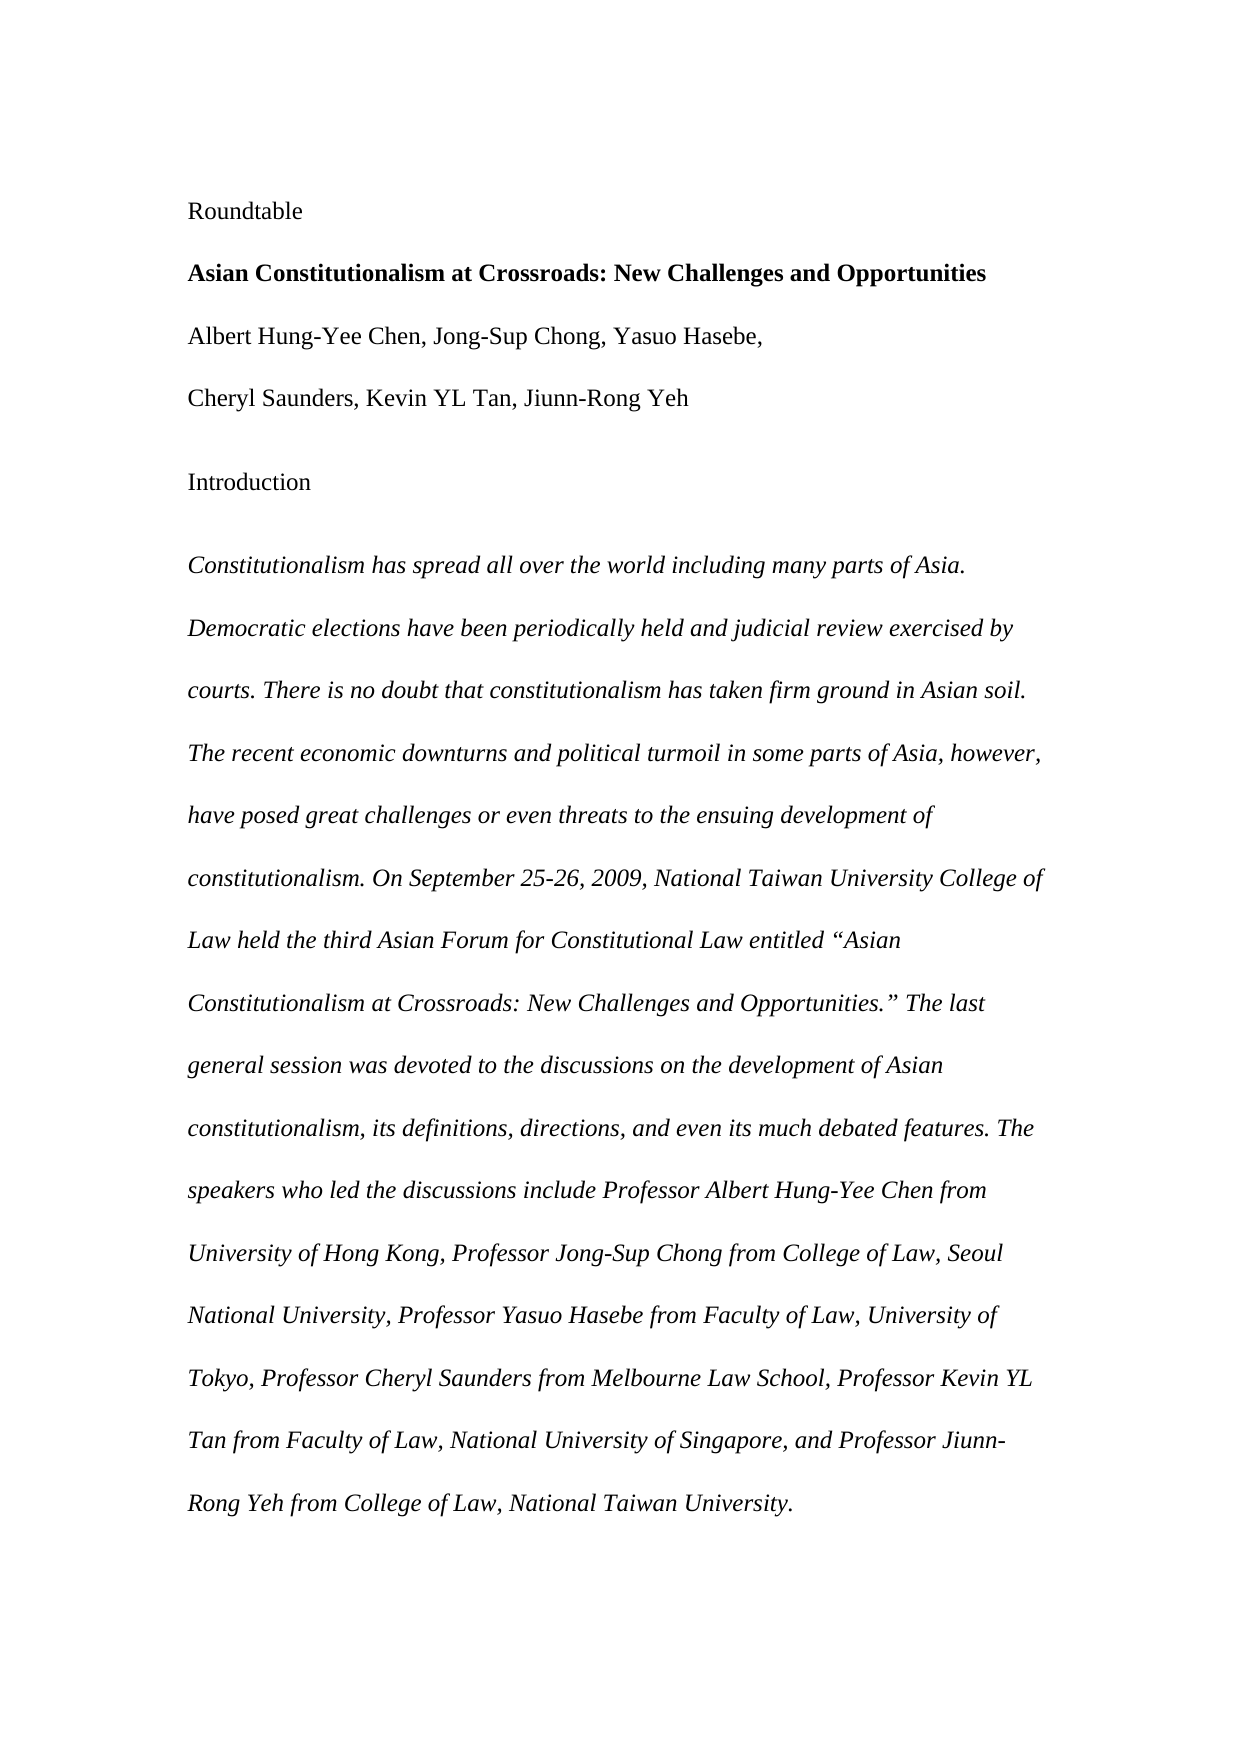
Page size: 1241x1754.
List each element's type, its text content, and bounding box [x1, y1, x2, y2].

text Constitutionalism has spread all over the world including many parts of Asia. Democratic elections have been periodically held and judicial review exercised by courts. There is no doubt that constitutionalism has taken firm ground in Asian soil. The recent economic downturns and political turmoil in some parts of Asia, however, have posed great challenges or even threats to the ensuing development of constitutionalism. On September 25-26, 2009, National Taiwan University College of Law held the third Asian Forum for Constitutional Law entitled “Asian Constitutionalism at Crossroads: New Challenges and Opportunities.” The last general session was devoted to the discussions on the development of Asian constitutionalism, its definitions, directions, and even its much debated features. The speakers who led the discussions include Professor Albert Hung-Yee Chen from University of Hong Kong, Professor Jong-Sup Chong from College of Law, Seoul National University, Professor Yasuo Hasebe from Faculty of Law, University of Tokyo, Professor Cheryl Saunders from Melbourne Law School, Professor Kevin YL Tan from Faculty of Law, National University of Singapore, and Professor Jiunn-Rong Yeh from College of Law, National Taiwan University. [187, 523, 1053, 1523]
text Roundtable Asian Constitutionalism at Crossroads: New Challenges and Opportunities Albert Hung-Yee Chen, Jong-Sup Chong, Yasuo Hasebe, Cheryl Saunders, Kevin YL Tan, Jiunn-Rong Yeh [187, 169, 1053, 419]
text Introduction [187, 439, 1053, 502]
